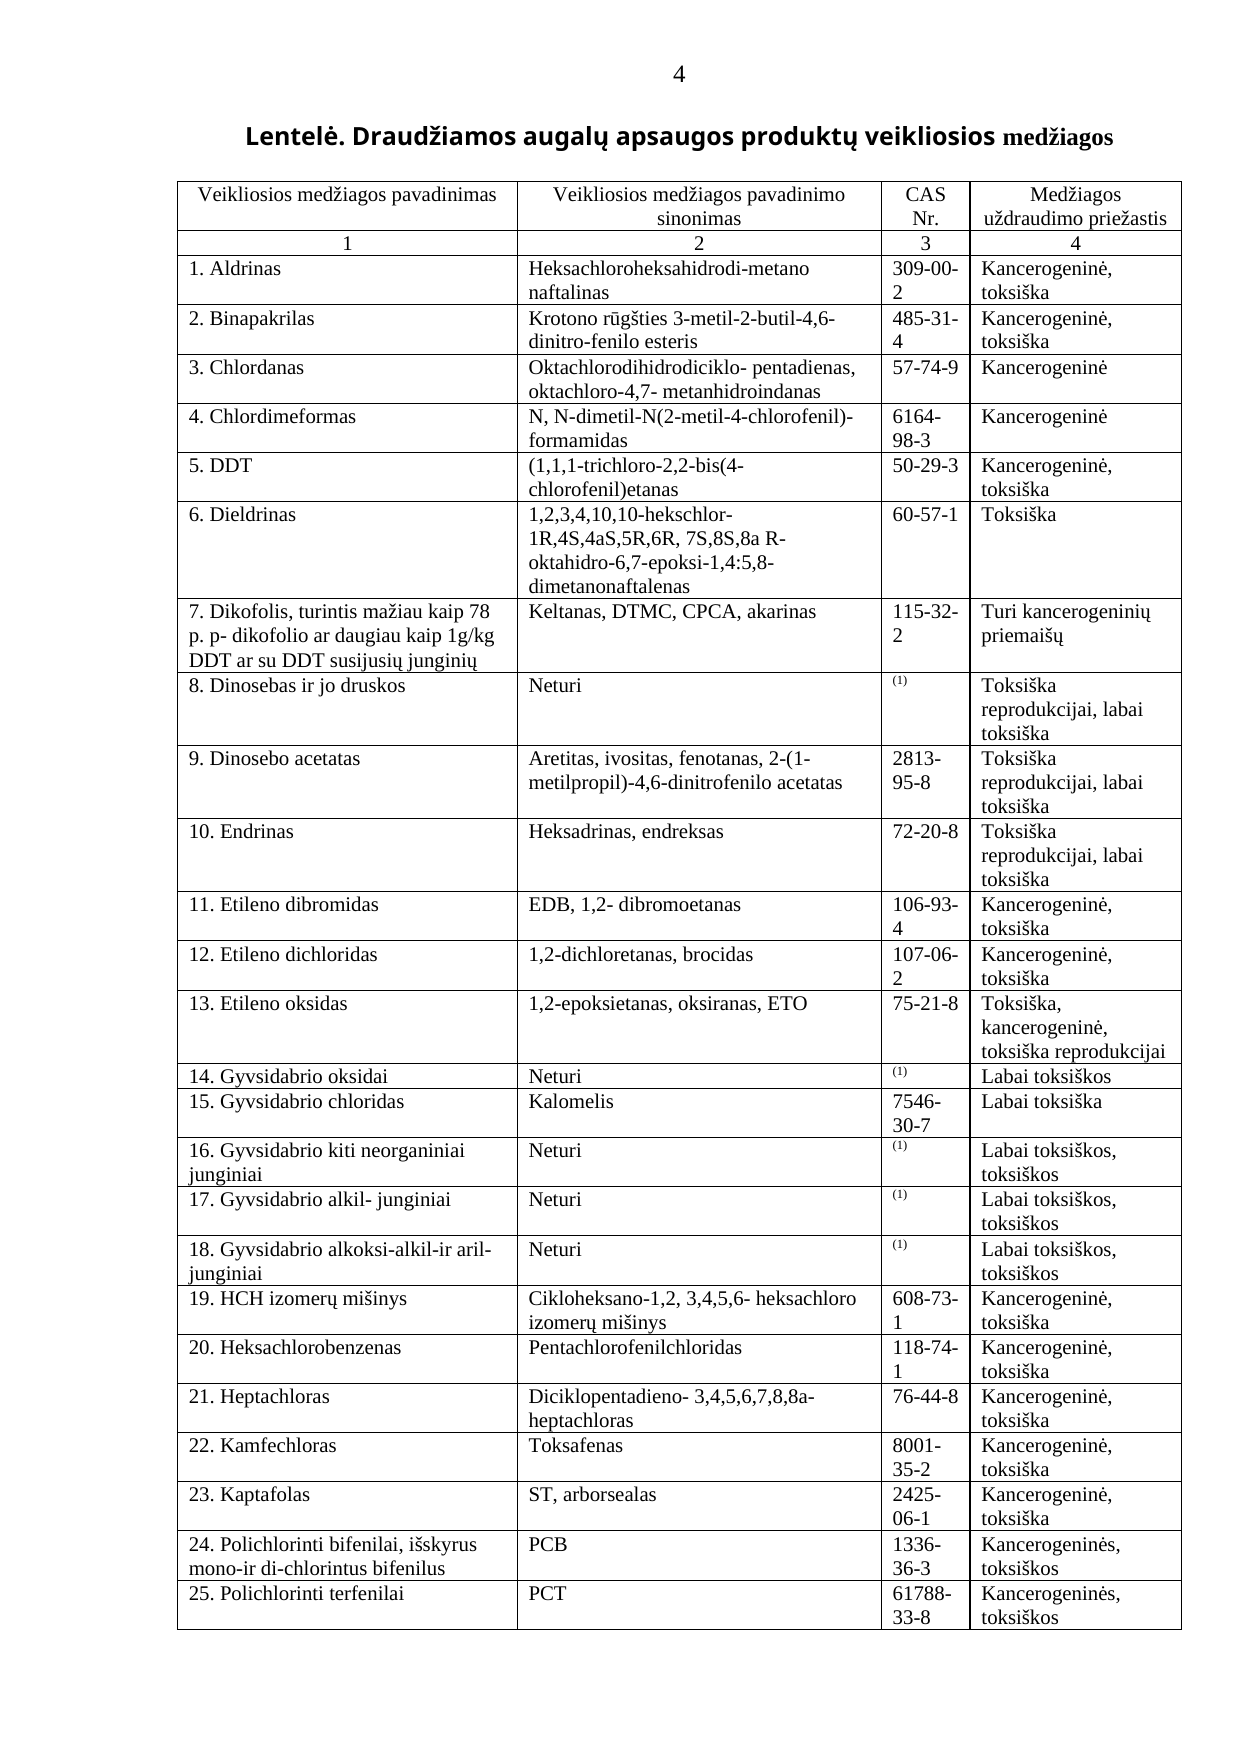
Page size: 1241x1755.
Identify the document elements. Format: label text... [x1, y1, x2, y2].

table_cell 3 [882, 231, 969, 255]
table_cell 12. Etileno dichloridas [178, 941, 517, 989]
table_cell 6164-98-3 [882, 404, 969, 452]
table_cell 8. Dinosebas ir jo druskos [178, 673, 517, 745]
table_cell Kancerogeninė, toksiška [971, 1286, 1181, 1334]
table_cell Aretitas, ivositas, fenotanas, 2-(1-metilpropil)-4,6-dinitrofenilo acetatas [518, 746, 881, 818]
table_cell 5. DDT [178, 453, 517, 501]
table_cell 21. Heptachloras [178, 1384, 517, 1432]
table_cell 3. Chlordanas [178, 355, 517, 403]
table_cell PCT [518, 1581, 881, 1629]
table_cell Cikloheksano-1,2, 3,4,5,6- heksachloro izomerų mišinys [518, 1286, 881, 1334]
table_cell Kancerogeninė [971, 404, 1181, 452]
table_cell 20. Heksachlorobenzenas [178, 1335, 517, 1383]
table_cell (1) [882, 1187, 969, 1235]
table_cell ST, arborsealas [518, 1482, 881, 1530]
table_cell 11. Etileno dibromidas [178, 892, 517, 940]
table_cell Toksafenas [518, 1433, 881, 1481]
table_cell Keltanas, DTMC, CPCA, akarinas [518, 599, 881, 672]
table_cell 608-73-1 [882, 1286, 969, 1334]
table_cell 7546-30-7 [882, 1089, 969, 1137]
table_cell Kancerogeninės, toksiškos [971, 1531, 1181, 1579]
table_cell Diciklopentadieno- 3,4,5,6,7,8,8a- heptachloras [518, 1384, 881, 1432]
table_cell 2. Binapakrilas [178, 305, 517, 353]
table_cell (1) [882, 1064, 969, 1088]
table_cell Neturi [518, 1236, 881, 1284]
table_cell 23. Kaptafolas [178, 1482, 517, 1530]
table_cell Toksiška reprodukcijai, labai toksiška [971, 746, 1181, 818]
table_cell 13. Etileno oksidas [178, 991, 517, 1063]
table_cell Kancerogeninė, toksiška [971, 892, 1181, 940]
table_cell Kancerogeninė, toksiška [971, 1384, 1181, 1432]
table_cell 1,2-dichloretanas, brocidas [518, 941, 881, 989]
table_cell 106-93-4 [882, 892, 969, 940]
table_cell 4. Chlordimeformas [178, 404, 517, 452]
table_cell Kancerogeninė, toksiška [971, 1482, 1181, 1530]
table_cell 8001-35-2 [882, 1433, 969, 1481]
table_cell 9. Dinosebo acetatas [178, 746, 517, 818]
table_cell Heksachloroheksahidrodi-metano naftalinas [518, 256, 881, 304]
table_cell 10. Endrinas [178, 819, 517, 891]
table_cell 1,2,3,4,10,10-hekschlor-1R,4S,4aS,5R,6R, 7S,8S,8a R-oktahidro-6,7-epoksi-1,4:5,8-dimetanonaftalenas [518, 502, 881, 598]
table_cell Toksiška reprodukcijai, labai toksiška [971, 819, 1181, 891]
table_cell (1,1,1-trichloro-2,2-bis(4-chlorofenil)etanas [518, 453, 881, 501]
table_header CAS Nr. [882, 182, 969, 230]
table_cell Krotono rūgšties 3-metil-2-butil-4,6-dinitro-fenilo esteris [518, 305, 881, 353]
table_cell 17. Gyvsidabrio alkil- junginiai [178, 1187, 517, 1235]
table_cell 1,2-epoksietanas, oksiranas, ETO [518, 991, 881, 1063]
table_cell 57-74-9 [882, 355, 969, 403]
table_cell N, N-dimetil-N(2-metil-4-chlorofenil)-formamidas [518, 404, 881, 452]
table_cell Labai toksiškos, toksiškos [971, 1187, 1181, 1235]
table_cell 485-31-4 [882, 305, 969, 353]
table_cell Kancerogeninė [971, 355, 1181, 403]
table_cell Kancerogeninė, toksiška [971, 453, 1181, 501]
table_cell Toksiška reprodukcijai, labai toksiška [971, 673, 1181, 745]
table_cell 72-20-8 [882, 819, 969, 891]
table_cell Oktachlorodihidrodiciklo- pentadienas, oktachloro-4,7- metanhidroindanas [518, 355, 881, 403]
table_cell Kalomelis [518, 1089, 881, 1137]
table_cell PCB [518, 1531, 881, 1579]
table_cell Labai toksiškos, toksiškos [971, 1138, 1181, 1186]
table_cell 115-32-2 [882, 599, 969, 672]
table_cell 4 [971, 231, 1181, 255]
table_cell Turi kancerogeninių priemaišų [971, 599, 1181, 672]
table_cell 107-06-2 [882, 941, 969, 989]
table_cell 60-57-1 [882, 502, 969, 598]
table_cell 1336-36-3 [882, 1531, 969, 1579]
table_cell 6. Dieldrinas [178, 502, 517, 598]
table_cell 118-74-1 [882, 1335, 969, 1383]
table_cell 309-00-2 [882, 256, 969, 304]
table_cell Neturi [518, 1138, 881, 1186]
table_cell 24. Polichlorinti bifenilai, išskyrus mono-ir di-chlorintus bifenilus [178, 1531, 517, 1579]
table_cell 61788-33-8 [882, 1581, 969, 1629]
text Lentelė. Draudžiamos augalų apsaugos produktų veikliosios medžiagos [177, 118, 1181, 152]
table_header Veikliosios medžiagos pavadinimas [178, 182, 517, 230]
table_cell Kancerogeninė, toksiška [971, 1335, 1181, 1383]
table_cell (1) [882, 673, 969, 745]
table_cell 2813-95-8 [882, 746, 969, 818]
table_cell 15. Gyvsidabrio chloridas [178, 1089, 517, 1137]
table_cell Kancerogeninės, toksiškos [971, 1581, 1181, 1629]
table_cell 7. Dikofolis, turintis mažiau kaip 78 p. p- dikofolio ar daugiau kaip 1g/kg DDT ar su DDT susijusių junginių [178, 599, 517, 672]
table_cell Labai toksiškos, toksiškos [971, 1236, 1181, 1284]
table_cell 25. Polichlorinti terfenilai [178, 1581, 517, 1629]
table_cell (1) [882, 1236, 969, 1284]
table_cell Kancerogeninė, toksiška [971, 305, 1181, 353]
table_cell Kancerogeninė, toksiška [971, 256, 1181, 304]
table_cell 16. Gyvsidabrio kiti neorganiniai junginiai [178, 1138, 517, 1186]
table_cell Kancerogeninė, toksiška [971, 941, 1181, 989]
table_cell Heksadrinas, endreksas [518, 819, 881, 891]
table_cell Neturi [518, 673, 881, 745]
table_cell 18. Gyvsidabrio alkoksi-alkil-ir aril- junginiai [178, 1236, 517, 1284]
table_cell 1 [178, 231, 517, 255]
table_cell Neturi [518, 1064, 881, 1088]
table_cell Labai toksiška [971, 1089, 1181, 1137]
table_cell Kancerogeninė, toksiška [971, 1433, 1181, 1481]
table_cell 2425-06-1 [882, 1482, 969, 1530]
table_header Veikliosios medžiagos pavadinimo sinonimas [518, 182, 881, 230]
table_cell Neturi [518, 1187, 881, 1235]
table_cell Pentachlorofenilchloridas [518, 1335, 881, 1383]
table_cell 75-21-8 [882, 991, 969, 1063]
table_header Medžiagos uždraudimo priežastis [971, 182, 1181, 230]
table_cell 1. Aldrinas [178, 256, 517, 304]
table_cell Toksiška [971, 502, 1181, 598]
table_cell 76-44-8 [882, 1384, 969, 1432]
table_cell 14. Gyvsidabrio oksidai [178, 1064, 517, 1088]
table_cell 19. HCH izomerų mišinys [178, 1286, 517, 1334]
table_cell EDB, 1,2- dibromoetanas [518, 892, 881, 940]
table_cell Labai toksiškos [971, 1064, 1181, 1088]
table_cell Toksiška, kancerogeninė, toksiška reprodukcijai [971, 991, 1181, 1063]
table_cell 50-29-3 [882, 453, 969, 501]
table_cell 22. Kamfechloras [178, 1433, 517, 1481]
table_cell (1) [882, 1138, 969, 1186]
table_cell 2 [518, 231, 881, 255]
